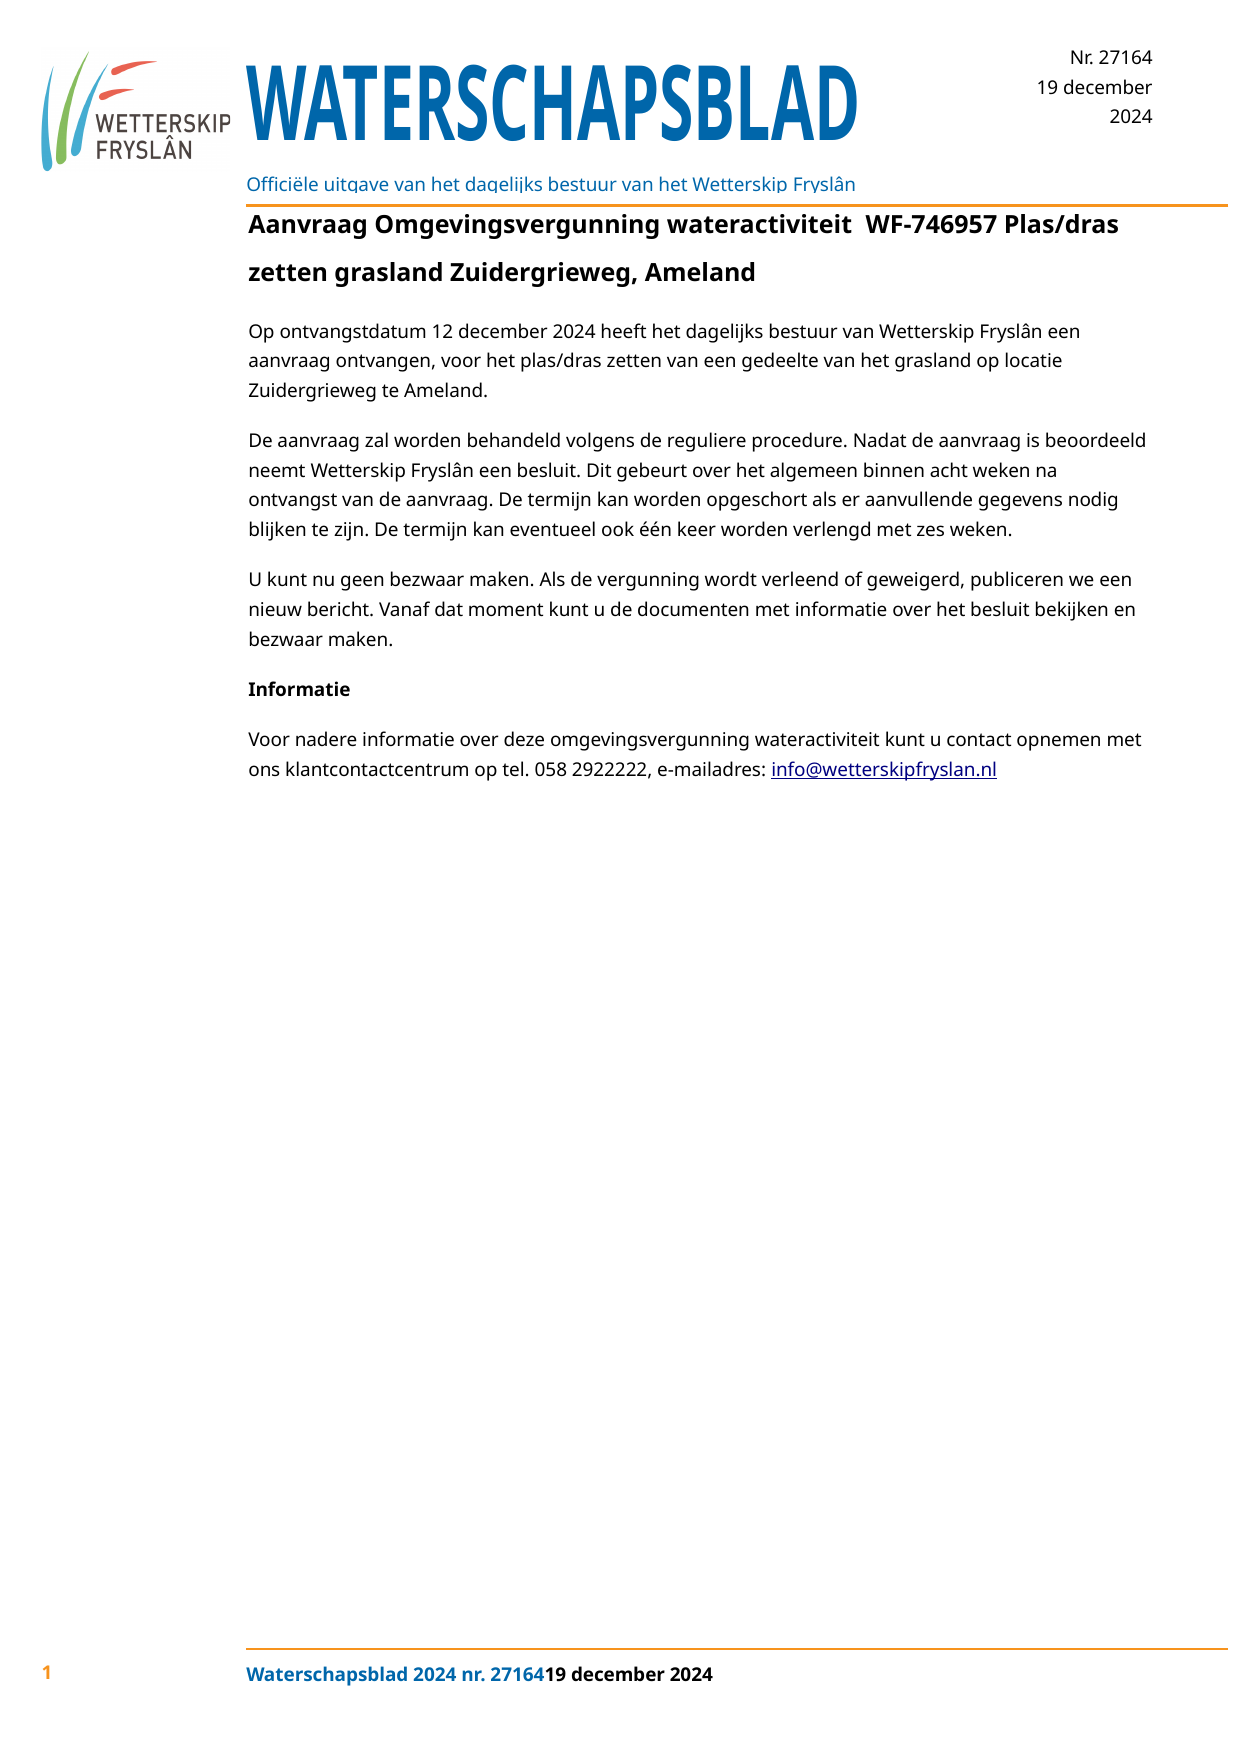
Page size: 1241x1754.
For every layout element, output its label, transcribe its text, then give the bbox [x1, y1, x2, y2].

text U kunt nu geen bezwaar maken. Als de vergunning wordt verleend of geweigerd, publiceren we een nieuw bericht. Vanaf dat moment kunt u de documenten met informatie over het besluit bekijken en bezwaar maken. [248, 567, 1152, 652]
picture [41, 47, 231, 172]
text Voor nadere informatie over deze omgevingsvergunning wateractiviteit kunt u contact opnemen met ons klantcontactcentrum op tel. 058 2922222, e-mailadres: info@wetterskipfryslan.nl [248, 727, 1152, 782]
text Op ontvangstdatum 12 december 2024 heeft het dagelijks bestuur van Wetterskip Fryslân een aanvraag ontvangen, voor het plas/dras zetten van een gedeelte van het grasland op locatie Zuidergrieweg te Ameland. [248, 318, 1152, 403]
text Aanvraag Omgevingsvergunning wateractiviteit WF-746957 Plas/dras zetten grasland Zuidergrieweg, Ameland [248, 207, 1152, 288]
text Informatie [248, 676, 1152, 702]
text De aanvraag zal worden behandeld volgens de reguliere procedure. Nadat de aanvraag is beoordeeld neemt Wetterskip Fryslân een besluit. Dit gebeurt over het algemeen binnen acht weken na ontvangst van de aanvraag. De termijn kan worden opgeschort als er aanvullende gegevens nodig blijken te zijn. De termijn kan eventueel ook één keer worden verlengd met zes weken. [248, 427, 1152, 542]
